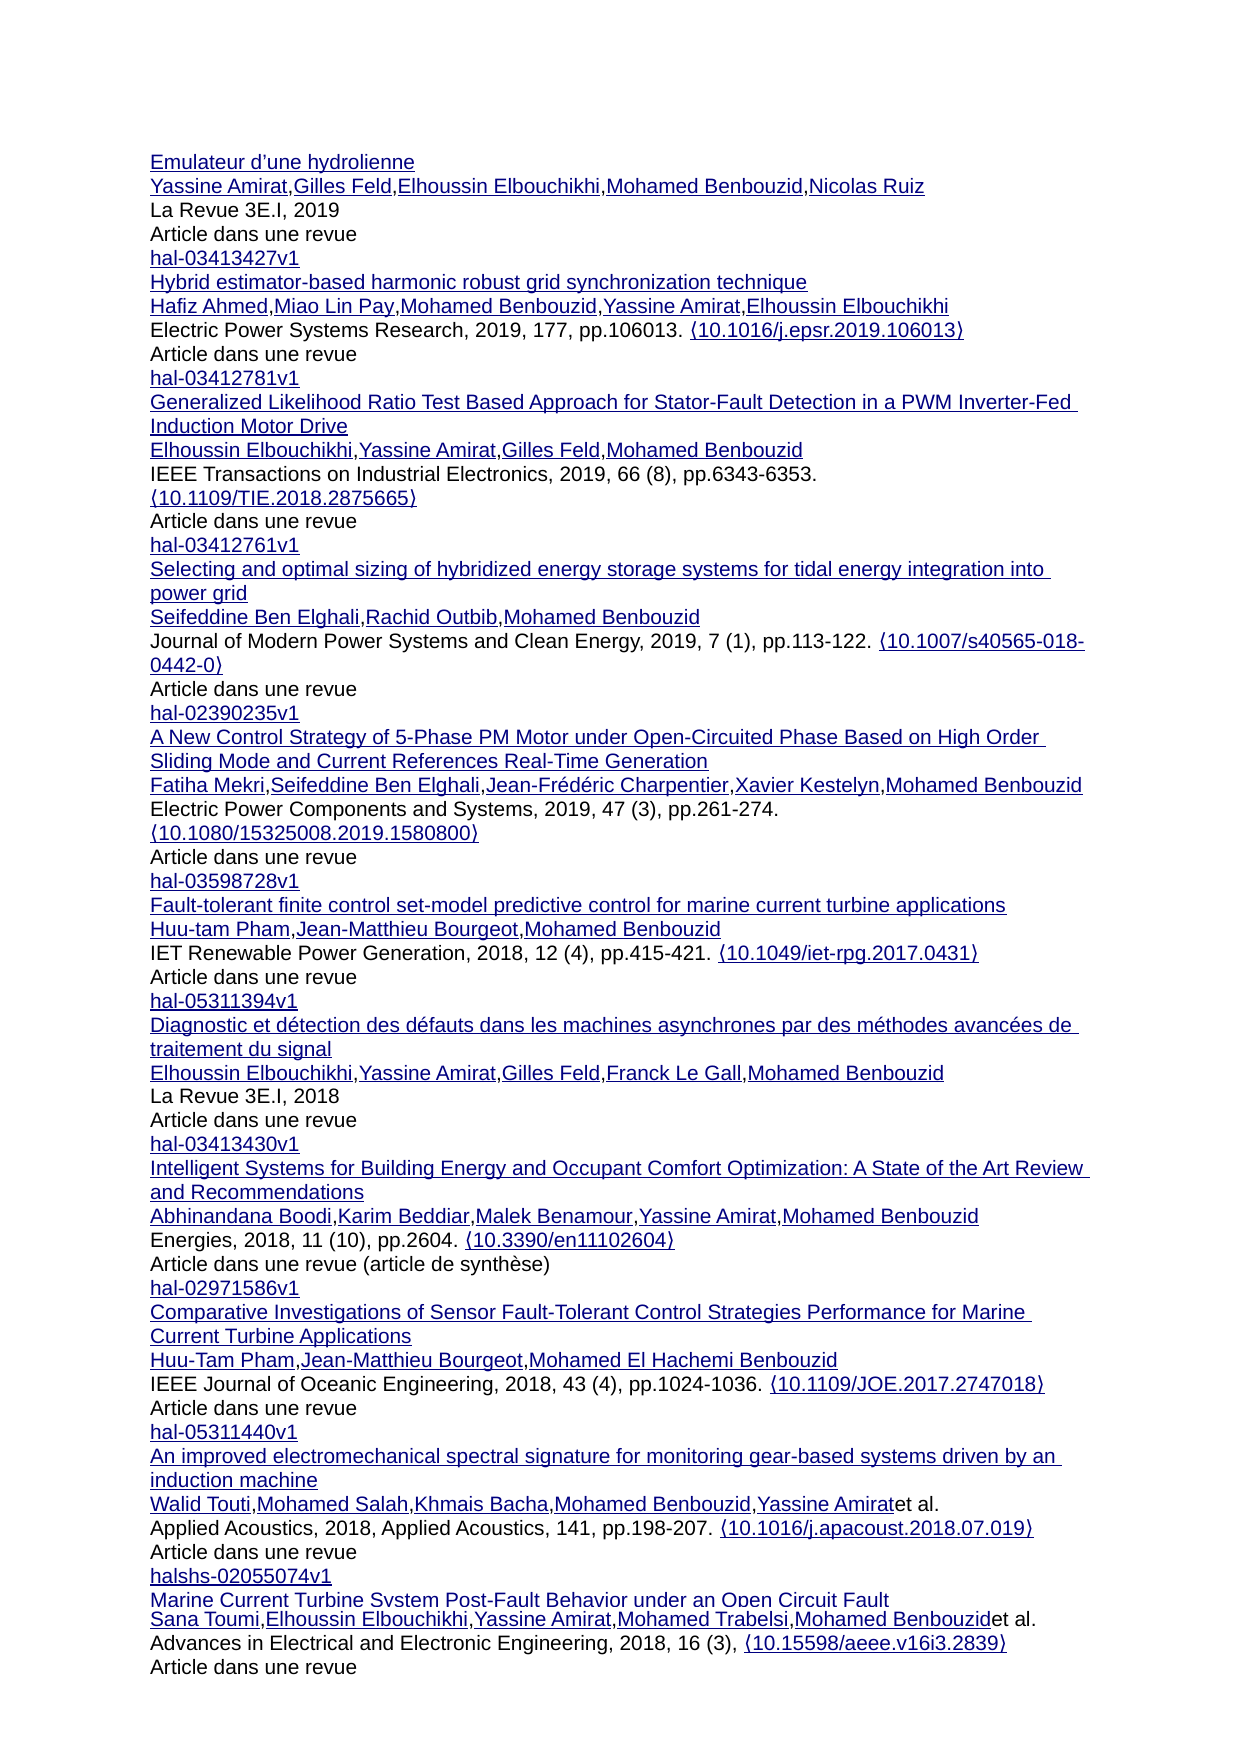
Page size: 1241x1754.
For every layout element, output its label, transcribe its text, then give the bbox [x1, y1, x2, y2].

table_cell Fault‐tolerant finite control set‐model predictive control for marine current turbine applications Huu‐tam Pham,Jean-Matthieu Bourgeot,Mohamed Benbouzid IET Renewable Power Generation, 2018, 12 (4), pp.415-421. ⟨10.1049/iet-rpg.2017.0431⟩ Article dans une revue hal-05311394v1 [150, 893, 1090, 1012]
table_cell and Recommendations Abhinandana Boodi,Karim Beddiar,Malek Benamour,Yassine Amirat,Mohamed Benbouzid Energies, 2018, 11 (10), pp.2604. ⟨10.3390/en11102604⟩ Article dans une revue (article de synthèse) hal-02971586v1 [150, 1178, 1090, 1300]
table_cell Marine Current Turbine System Post-Fault Behavior under an Open Circuit Fault Sana Toumi,Elhoussin Elbouchikhi,Yassine Amirat,Mohamed Trabelsi,Mohamed Benbouzidet al. Advances in Electrical and Electronic Engineering, 2018, 16 (3), ⟨10.15598/aeee.v16i3.2839⟩ Article dans une revue [150, 1588, 1090, 1679]
table_cell A New Control Strategy of 5-Phase PM Motor under Open-Circuited Phase Based on High Order Sliding Mode and Current References Real-Time Generation Fatiha Mekri,Seifeddine Ben Elghali,Jean-Frédéric Charpentier,Xavier Kestelyn,Mohamed Benbouzid Electric Power Components and Systems, 2019, 47 (3), pp.261-274. ⟨10.1080/15325008.2019.1580800⟩ Article dans une revue hal-03598728v1 [150, 725, 1090, 893]
table_cell Intelligent Systems for Building Energy and Occupant Comfort Optimization: A State of the Art Review [150, 1156, 1090, 1177]
table_cell Emulateur d’une hydrolienne Yassine Amirat,Gilles Feld,Elhoussin Elbouchikhi,Mohamed Benbouzid,Nicolas Ruiz La Revue 3E.I, 2019 Article dans une revue hal-03413427v1 [150, 150, 1090, 270]
table_cell Selecting and optimal sizing of hybridized energy storage systems for tidal energy integration into power grid Seifeddine Ben Elghali,Rachid Outbib,Mohamed Benbouzid Journal of Modern Power Systems and Clean Energy, 2019, 7 (1), pp.113-122. ⟨10.1007/s40565-018-0442-0⟩ Article dans une revue hal-02390235v1 [150, 557, 1090, 725]
table_cell Hybrid estimator-based harmonic robust grid synchronization technique Hafiz Ahmed,Miao Lin Pay,Mohamed Benbouzid,Yassine Amirat,Elhoussin Elbouchikhi Electric Power Systems Research, 2019, 177, pp.106013. ⟨10.1016/j.epsr.2019.106013⟩ Article dans une revue hal-03412781v1 [150, 270, 1090, 389]
table_cell Generalized Likelihood Ratio Test Based Approach for Stator-Fault Detection in a PWM Inverter-Fed Induction Motor Drive Elhoussin Elbouchikhi,Yassine Amirat,Gilles Feld,Mohamed Benbouzid IEEE Transactions on Industrial Electronics, 2019, 66 (8), pp.6343-6353. ⟨10.1109/TIE.2018.2875665⟩ Article dans une revue hal-03412761v1 [150, 390, 1090, 557]
table_cell Diagnostic et détection des défauts dans les machines asynchrones par des méthodes avancées de traitement du signal Elhoussin Elbouchikhi,Yassine Amirat,Gilles Feld,Franck Le Gall,Mohamed Benbouzid La Revue 3E.I, 2018 Article dans une revue hal-03413430v1 [150, 1013, 1090, 1156]
table_cell Comparative Investigations of Sensor Fault-Tolerant Control Strategies Performance for Marine Current Turbine Applications Huu-Tam Pham,Jean-Matthieu Bourgeot,Mohamed El Hachemi Benbouzid IEEE Journal of Oceanic Engineering, 2018, 43 (4), pp.1024-1036. ⟨10.1109/JOE.2017.2747018⟩ Article dans une revue hal-05311440v1 [150, 1300, 1090, 1444]
table_cell An improved electromechanical spectral signature for monitoring gear-based systems driven by an induction machine Walid Touti,Mohamed Salah,Khmais Bacha,Mohamed Benbouzid,Yassine Amiratet al. Applied Acoustics, 2018, Applied Acoustics, 141, pp.198-207. ⟨10.1016/j.apacoust.2018.07.019⟩ Article dans une revue halshs-02055074v1 [150, 1444, 1090, 1587]
